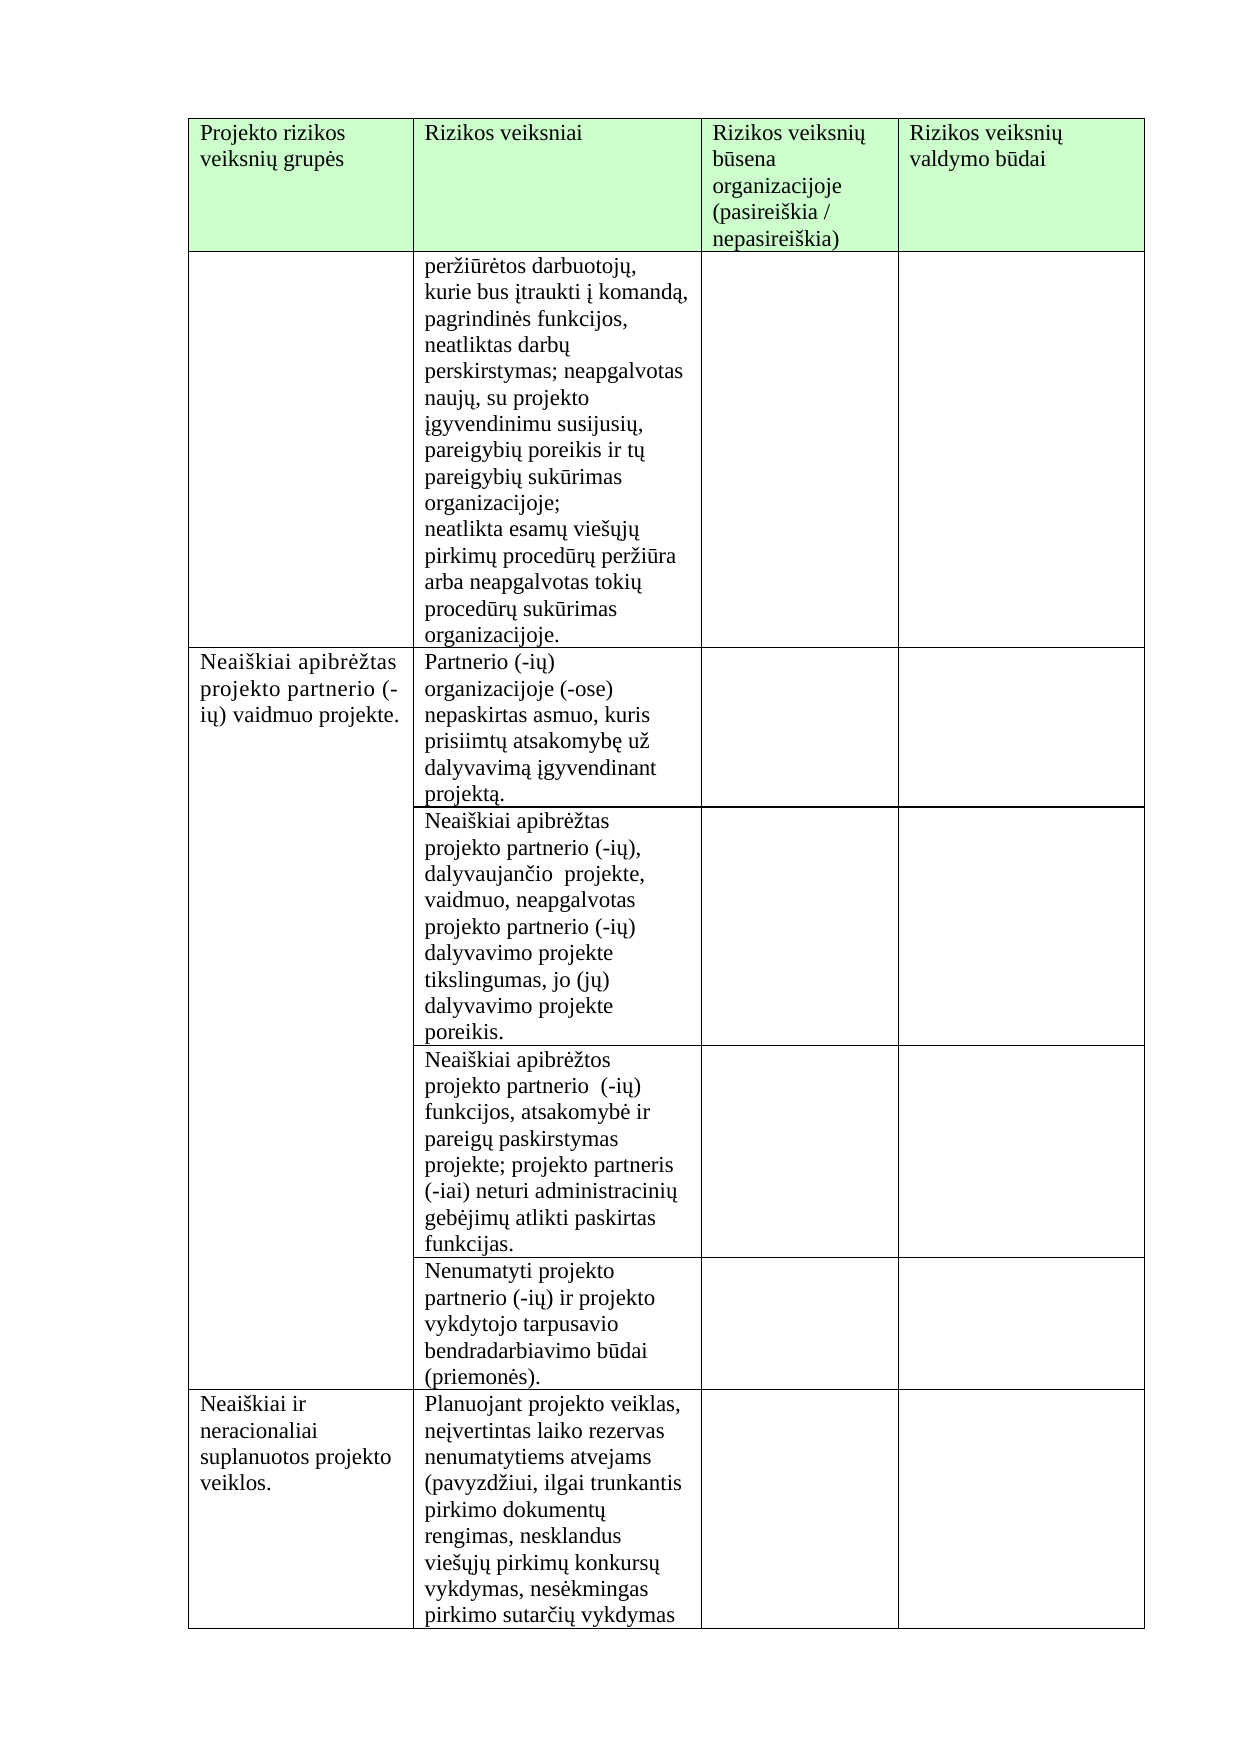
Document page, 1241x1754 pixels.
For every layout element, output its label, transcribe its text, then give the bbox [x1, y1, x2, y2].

table_cell [899, 1258, 1144, 1389]
table_cell [899, 1390, 1144, 1628]
table_cell Planuojant projekto veiklas, neįvertintas laiko rezervas nenumatytiems atvejams (pavyzdžiui, ilgai trunkantis pirkimo dokumentų rengimas, nesklandus viešųjų pirkimų konkursų vykdymas, nesėkmingas pirkimo sutarčių vykdymas [414, 1390, 701, 1628]
table_header Projekto rizikos veiksnių grupės [189, 119, 413, 251]
table_cell [702, 252, 898, 647]
table_header Rizikos veiksnių būsena organizacijoje (pasireiškia / nepasireiškia) [702, 119, 898, 251]
table_cell [189, 252, 413, 647]
table_cell Neaiškiai apibrėžtas projekto partnerio (-ių) vaidmuo projekte. [189, 648, 413, 1389]
table_cell Neaiškiai apibrėžtas projekto partnerio (-ių), dalyvaujančio projekte, vaidmuo, neapgalvotas projekto partnerio (-ių) dalyvavimo projekte tikslingumas, jo (jų) dalyvavimo projekte poreikis. [414, 808, 701, 1045]
table_cell [702, 1390, 898, 1628]
table_cell [899, 808, 1144, 1045]
table_cell [702, 1258, 898, 1389]
table_header Rizikos veiksniai [414, 119, 701, 251]
table_cell [899, 252, 1144, 647]
table_cell [702, 648, 898, 806]
table_cell [899, 648, 1144, 806]
table_cell Partnerio (-ių) organizacijoje (-ose) nepaskirtas asmuo, kuris prisiimtų atsakomybę už dalyvavimą įgyvendinant projektą. [414, 648, 701, 806]
table_header Rizikos veiksnių valdymo būdai [899, 119, 1144, 251]
table_cell peržiūrėtos darbuotojų, kurie bus įtraukti į komandą, pagrindinės funkcijos, neatliktas darbų perskirstymas; neapgalvotas naujų, su projekto įgyvendinimu susijusių, pareigybių poreikis ir tų pareigybių sukūrimas organizacijoje; neatlikta esamų viešųjų pirkimų procedūrų peržiūra arba neapgalvotas tokių procedūrų sukūrimas organizacijoje. [414, 252, 701, 647]
table_cell Neaiškiai apibrėžtos projekto partnerio (-ių) funkcijos, atsakomybė ir pareigų paskirstymas projekte; projekto partneris (-iai) neturi administracinių gebėjimų atlikti paskirtas funkcijas. [414, 1046, 701, 1257]
table_cell Nenumatyti projekto partnerio (-ių) ir projekto vykdytojo tarpusavio bendradarbiavimo būdai (priemonės). [414, 1258, 701, 1389]
table_cell [899, 1046, 1144, 1257]
table_cell Neaiškiai ir neracionaliai suplanuotos projekto veiklos. [189, 1390, 413, 1628]
table_cell [702, 1046, 898, 1257]
table_cell [702, 808, 898, 1045]
